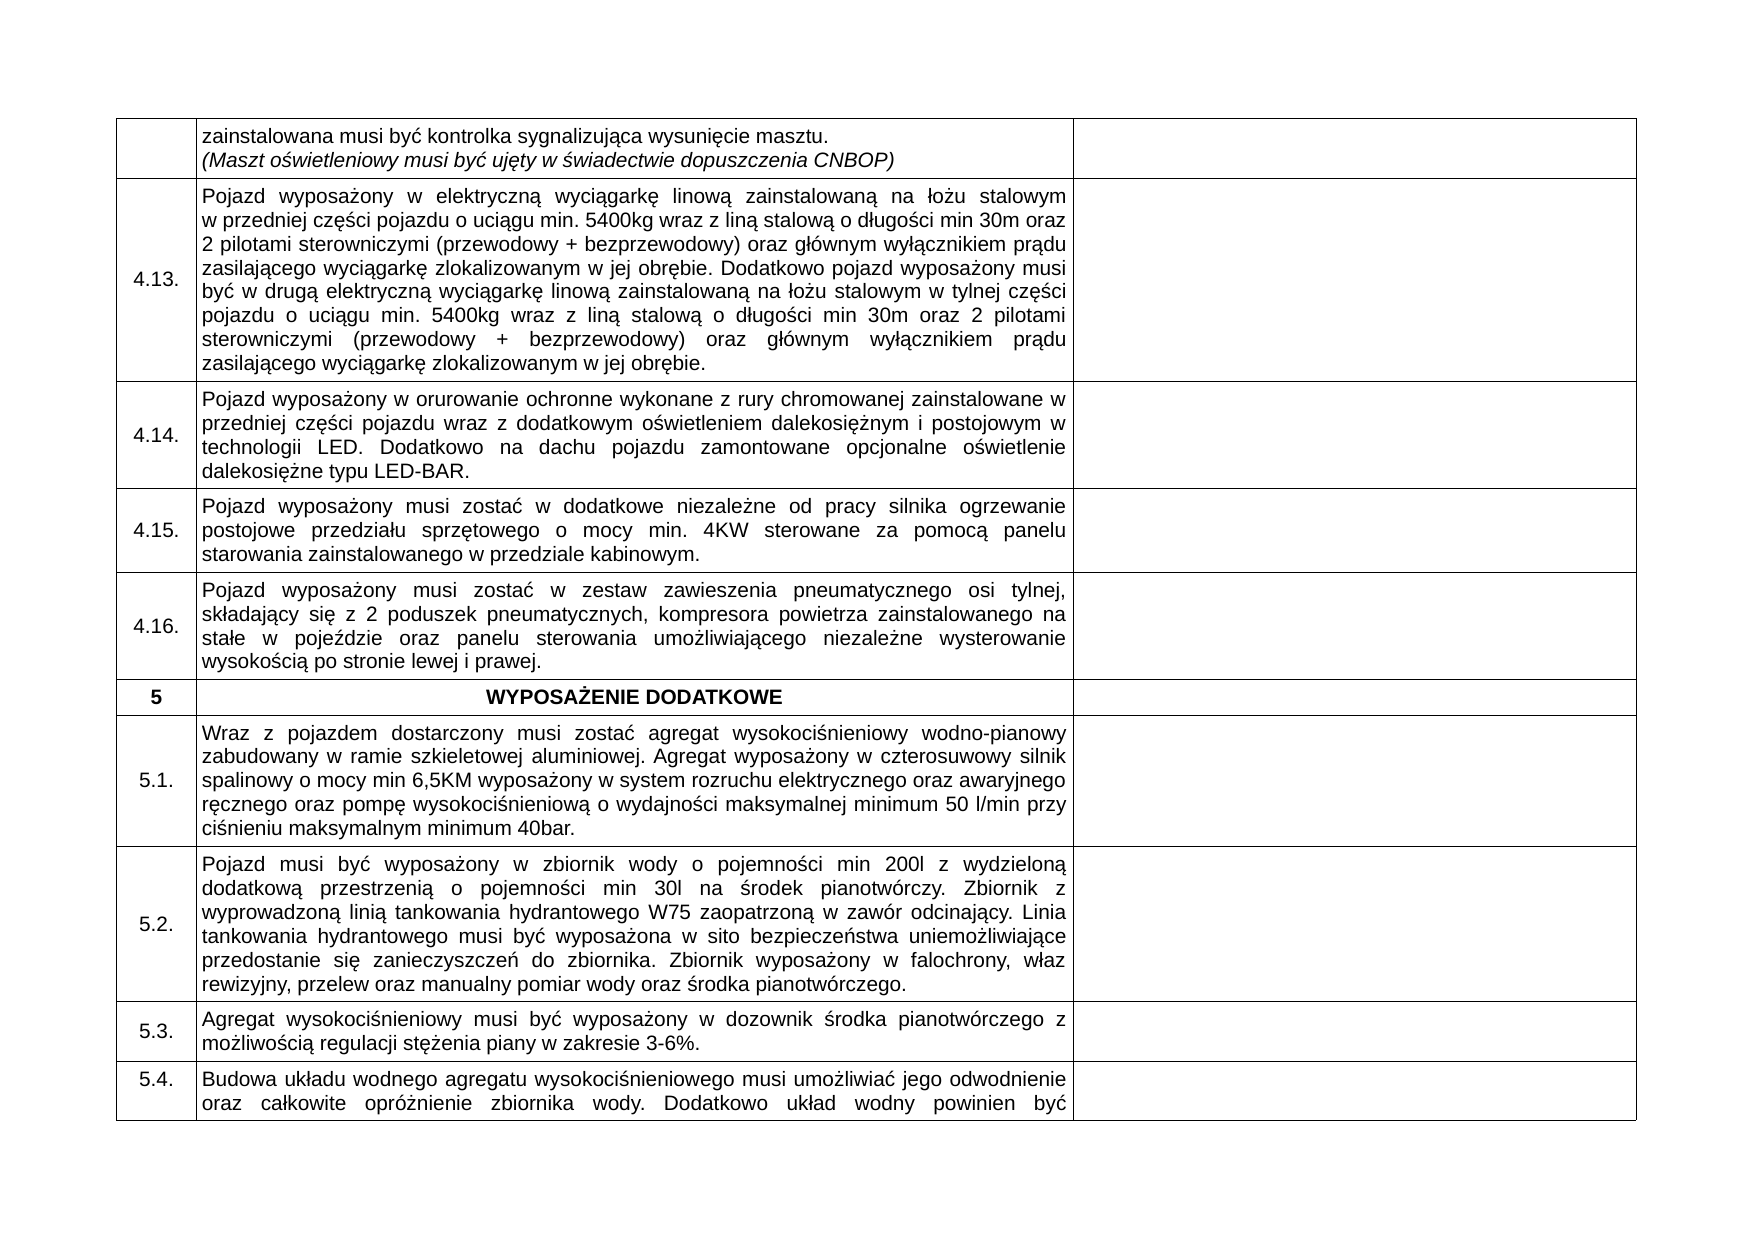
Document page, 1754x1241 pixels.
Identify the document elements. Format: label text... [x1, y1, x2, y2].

table_cell Pojazd wyposażony w orurowanie ochronne wykonane z rury chromowanej zainstalowane w przedniej części pojazdu wraz z dodatkowym oświetleniem dalekosiężnym i postojowym w technologii LED. Dodatkowo na dachu pojazdu zamontowane opcjonalne oświetlenie dalekosiężne typu LED-BAR. [197, 382, 1073, 488]
table_cell Budowa układu wodnego agregatu wysokociśnieniowego musi umożliwiać jego odwodnienie oraz całkowite opróżnienie zbiornika wody. Dodatkowo układ wodny powinien być [197, 1062, 1073, 1120]
table_cell 4.13. [117, 179, 196, 381]
table_cell [1074, 382, 1636, 488]
table_cell 5 [117, 680, 196, 714]
table_cell 5.1. [117, 716, 196, 846]
table_cell Pojazd musi być wyposażony w zbiornik wody o pojemności min 200l z wydzieloną dodatkową przestrzenią o pojemności min 30l na środek pianotwórczy. Zbiornik z wyprowadzoną linią tankowania hydrantowego W75 zaopatrzoną w zawór odcinający. Linia tankowania hydrantowego musi być wyposażona w sito bezpieczeństwa uniemożliwiające przedostanie się zanieczyszczeń do zbiornika. Zbiornik wyposażony w falochrony, właz rewizyjny, przelew oraz manualny pomiar wody oraz środka pianotwórczego. [197, 847, 1073, 1001]
table_cell [1074, 680, 1636, 714]
table_cell [1074, 489, 1636, 572]
table_cell 4.15. [117, 489, 196, 572]
table_cell [1074, 1002, 1636, 1061]
table_cell Pojazd wyposażony musi zostać w zestaw zawieszenia pneumatycznego osi tylnej, składający się z 2 poduszek pneumatycznych, kompresora powietrza zainstalowanego na stałe w pojeździe oraz panelu sterowania umożliwiającego niezależne wysterowanie wysokością po stronie lewej i prawej. [197, 573, 1073, 679]
table_cell [1074, 179, 1636, 381]
table_cell Pojazd wyposażony musi zostać w dodatkowe niezależne od pracy silnika ogrzewanie postojowe przedziału sprzętowego o mocy min. 4KW sterowane za pomocą panelu starowania zainstalowanego w przedziale kabinowym. [197, 489, 1073, 572]
table_cell WYPOSAŻENIE DODATKOWE [197, 680, 1073, 714]
table_cell [117, 119, 196, 178]
table_cell 5.2. [117, 847, 196, 1001]
table_cell [1074, 573, 1636, 679]
table_cell [1074, 716, 1636, 846]
table_cell [1074, 119, 1636, 178]
table_cell Pojazd wyposażony w elektryczną wyciągarkę linową zainstalowaną na łożu stalowym w przedniej części pojazdu o uciągu min. 5400kg wraz z liną stalową o długości min 30m oraz 2 pilotami sterowniczymi (przewodowy + bezprzewodowy) oraz głównym wyłącznikiem prądu zasilającego wyciągarkę zlokalizowanym w jej obrębie. Dodatkowo pojazd wyposażony musi być w drugą elektryczną wyciągarkę linową zainstalowaną na łożu stalowym w tylnej części pojazdu o uciągu min. 5400kg wraz z liną stalową o długości min 30m oraz 2 pilotami sterowniczymi (przewodowy + bezprzewodowy) oraz głównym wyłącznikiem prądu zasilającego wyciągarkę zlokalizowanym w jej obrębie. [197, 179, 1073, 381]
table_cell Wraz z pojazdem dostarczony musi zostać agregat wysokociśnieniowy wodno-pianowy zabudowany w ramie szkieletowej aluminiowej. Agregat wyposażony w czterosuwowy silnik spalinowy o mocy min 6,5KM wyposażony w system rozruchu elektrycznego oraz awaryjnego ręcznego oraz pompę wysokociśnieniową o wydajności maksymalnej minimum 50 l/min przy ciśnieniu maksymalnym minimum 40bar. [197, 716, 1073, 846]
table_cell [1074, 1062, 1636, 1120]
table_cell 4.14. [117, 382, 196, 488]
table_cell [1074, 847, 1636, 1001]
table_cell 5.3. [117, 1002, 196, 1061]
table_cell 5.4. [117, 1062, 196, 1120]
table_cell 4.16. [117, 573, 196, 679]
table_cell Agregat wysokociśnieniowy musi być wyposażony w dozownik środka pianotwórczego z możliwością regulacji stężenia piany w zakresie 3-6%. [197, 1002, 1073, 1061]
table_cell zainstalowana musi być kontrolka sygnalizująca wysunięcie masztu. (Maszt oświetleniowy musi być ujęty w świadectwie dopuszczenia CNBOP) [197, 119, 1073, 178]
